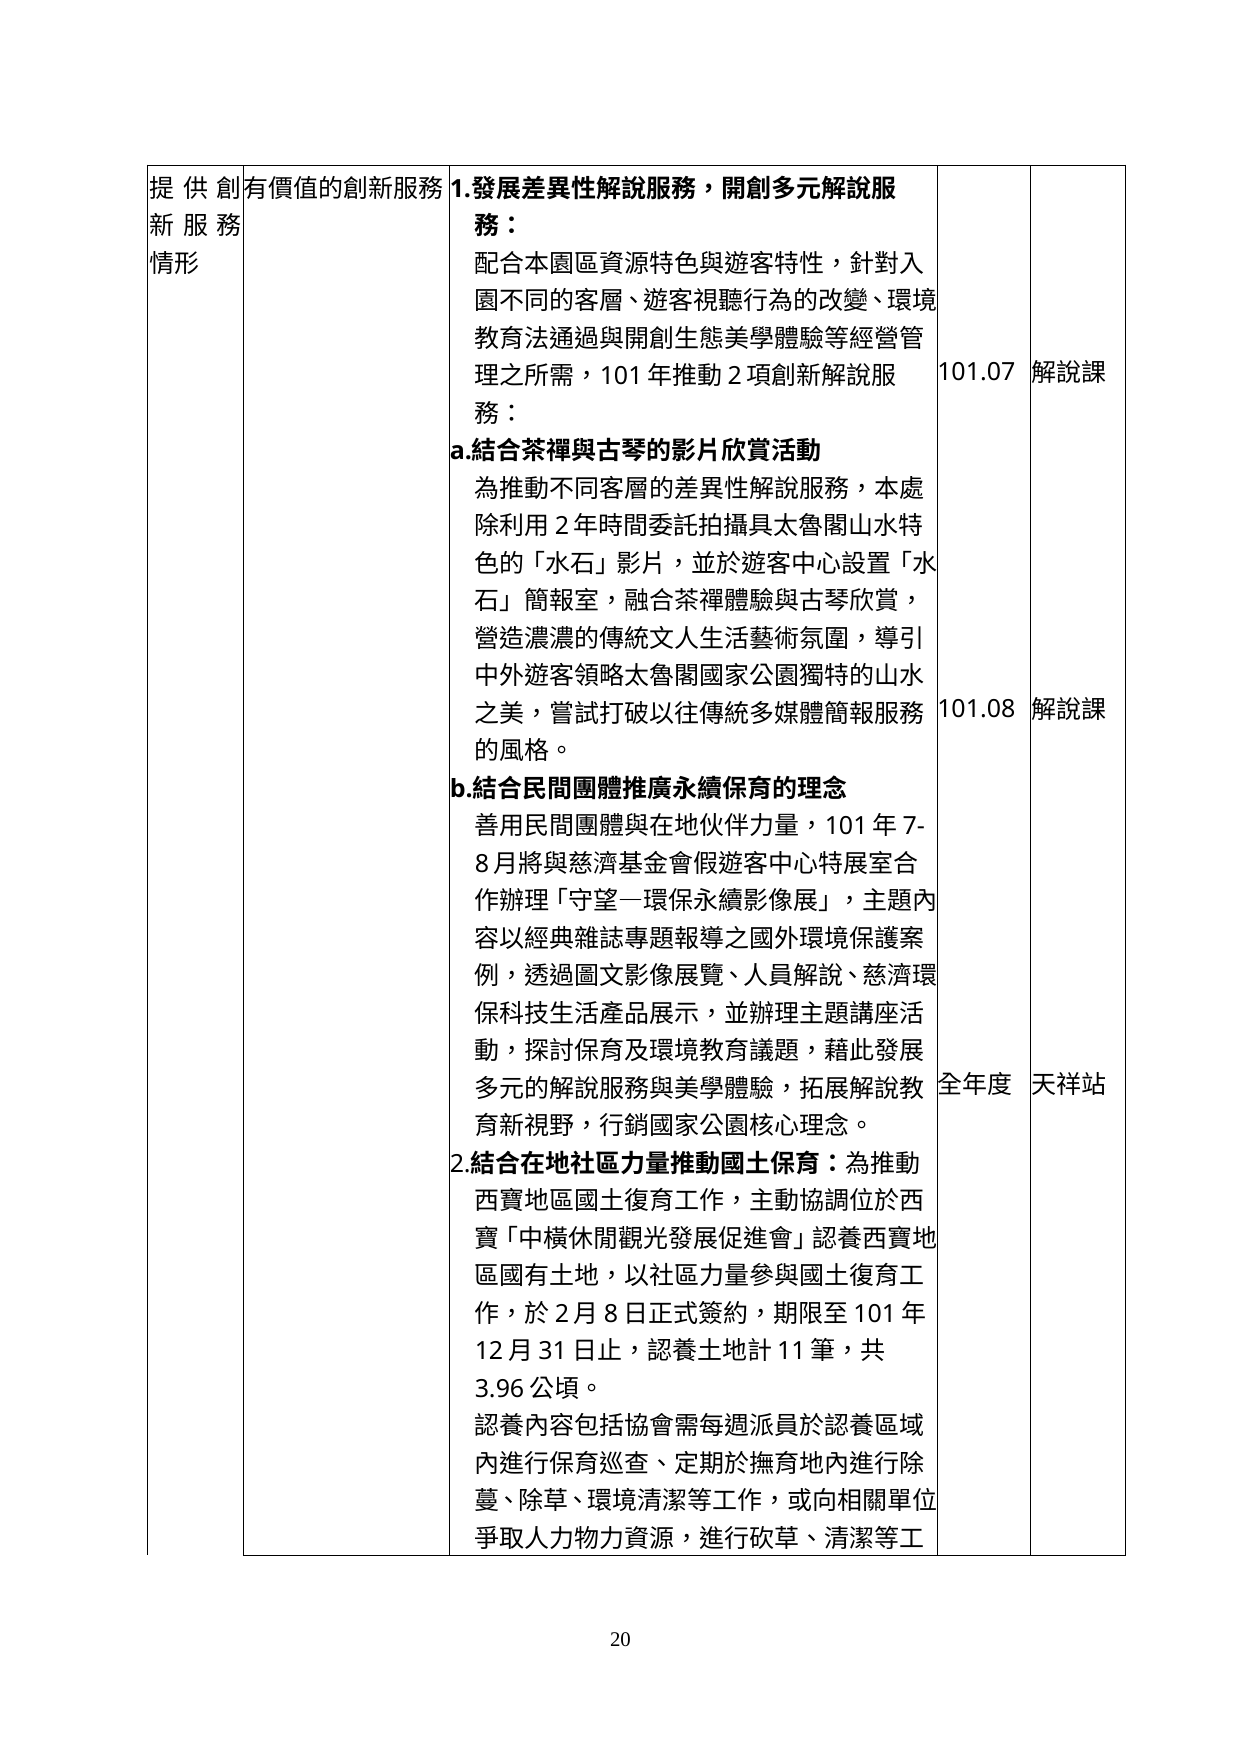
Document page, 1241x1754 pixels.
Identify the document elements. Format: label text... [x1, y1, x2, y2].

table_cell 有價值的創新服務 [244, 166, 449, 1555]
table_cell 1.發展差異性解說服務，開創多元解說服務： 配合本園區資源特色與遊客特性，針對入園不同的客層、遊客視聽行為的改變、環境教育法通過與開創生態美學體驗等經營管理之所需，101年推動2項創新解說服務： a.結合茶禪與古琴的影片欣賞活動 為推動不同客層的差異性解說服務，本處除利用2年時間委託拍攝具太魯閣山水特色的「水石」影片，並於遊客中心設置「水石」簡報室，融合茶禪體驗與古琴欣賞，營造濃濃的傳統文人生活藝術氛圍，導引中外遊客領略太魯閣國家公園獨特的山水之美，嘗試打破以往傳統多媒體簡報服務的風格。 b.結合民間團體推廣永續保育的理念 善用民間團體與在地伙伴力量，101年7-8月將與慈濟基金會假遊客中心特展室合作辦理「守望—環保永續影像展」，主題內容以經典雜誌專題報導之國外環境保護案例，透過圖文影像展覽、人員解說、慈濟環保科技生活產品展示，並辦理主題講座活動，探討保育及環境教育議題，藉此發展多元的解說服務與美學體驗，拓展解說教育新視野，行銷國家公園核心理念。 2.結合在地社區力量推動國土保育：為推動西寶地區國土復育工作，主動協調位於西寶「中橫休閒觀光發展促進會」認養西寶地區國有土地，以社區力量參與國土復育工作，於2月8日正式簽約，期限至101年12月31日止，認養土地計11筆，共3.96公頃。 認養內容包括協會需每週派員於認養區域內進行保育巡查、定期於撫育地內進行除蔓、除草、環境清潔等工作，或向相關單位爭取人力物力資源，進行砍草、清潔等工 [450, 166, 937, 1555]
table_cell 解說課 解說課 天祥站 [1031, 166, 1125, 1555]
table_cell 提供創新服務情形 [148, 166, 243, 1555]
table_cell 101.07 101.08 全年度 [938, 166, 1030, 1555]
